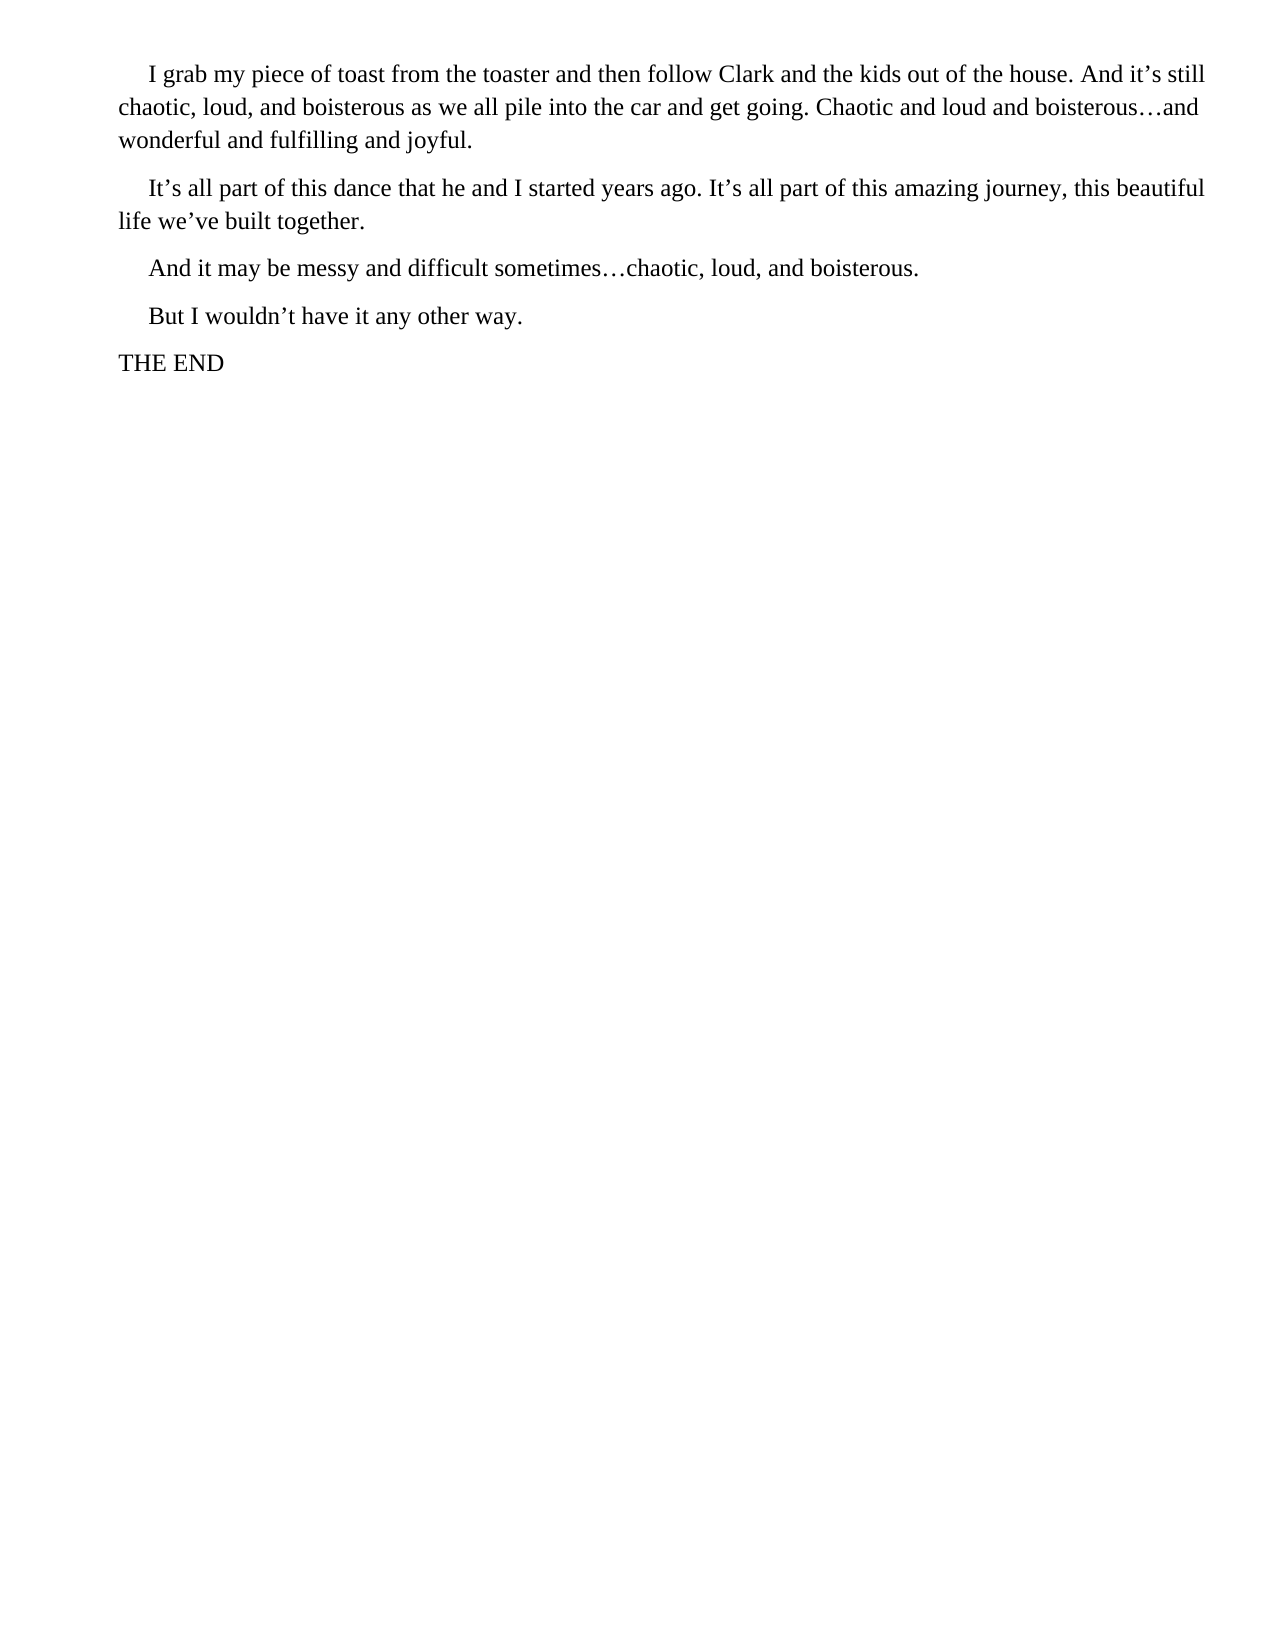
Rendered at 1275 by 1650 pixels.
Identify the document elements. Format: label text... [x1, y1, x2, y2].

text THE END [118, 348, 1216, 377]
text It’s all part of this dance that he and I started years ago. It’s all part of this amazing journey, this beautiful life we’ve built together. [118, 173, 1216, 234]
text And it may be messy and difficult sometimes…chaotic, loud, and boisterous. [118, 253, 1216, 282]
text I grab my piece of toast from the toaster and then follow Clark and the kids out of the house. And it’s still chaotic, loud, and boisterous as we all pile into the car and get going. Chaotic and loud and boisterous…and wonderful and fulfilling and joyful. [118, 59, 1216, 154]
text But I wouldn’t have it any other way. [118, 301, 1216, 330]
